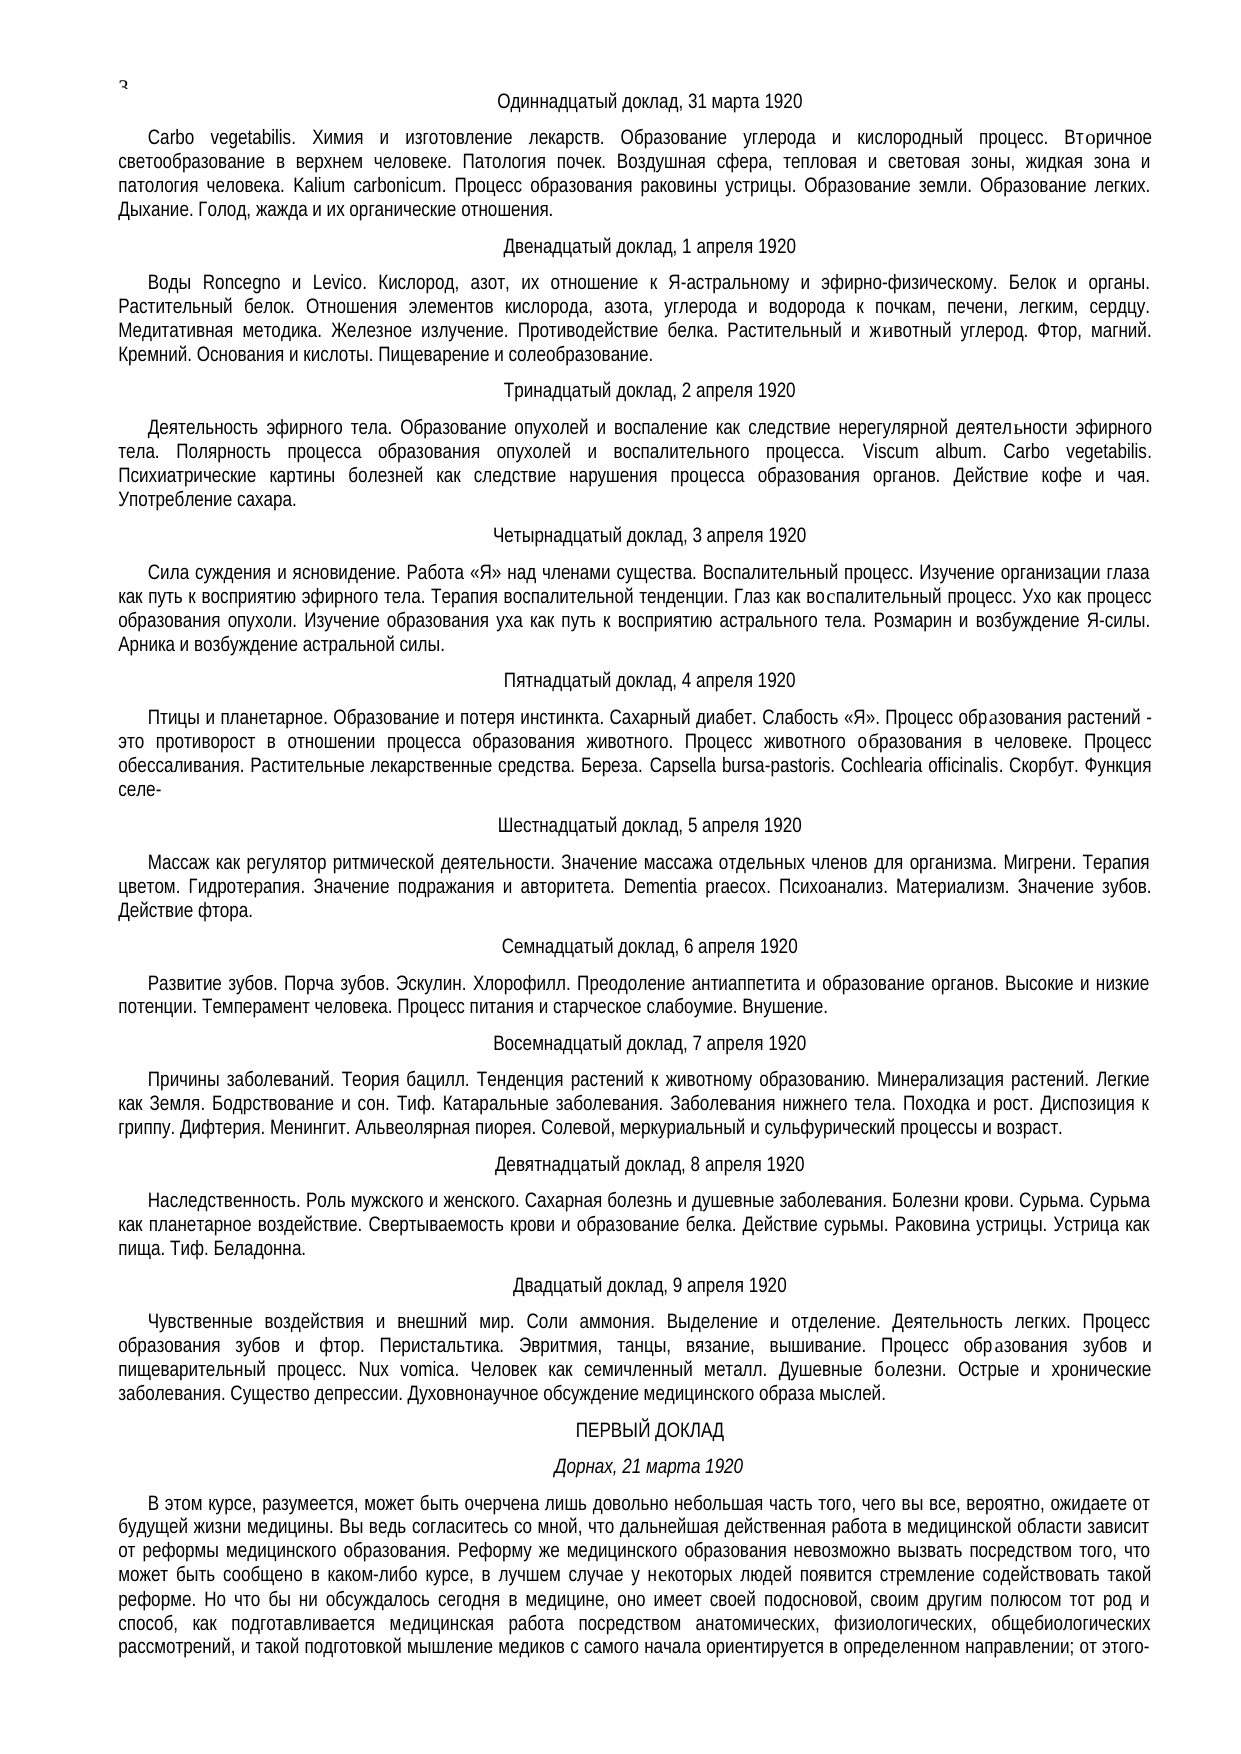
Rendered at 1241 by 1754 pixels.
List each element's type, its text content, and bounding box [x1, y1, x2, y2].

text ПЕРВЫЙ ДОКЛАД [118, 1418, 1152, 1442]
text Развитие зубов. Порча зубов. Эскулин. Хлорофилл. Преодоление антиаппетита и образование органов. Высокие и низкие потенции. Темперамент человека. Процесс питания и старческое слабоумие. Внушение. [118, 971, 1152, 1018]
text Двадцатый доклад, 9 апреля 1920 [118, 1273, 1152, 1297]
text Carbo vegetabilis. Химия и изготовление лекарств. Образование углерода и кислородный процесс. Вторичное светообразование в верхнем человеке. Патология почек. Воздушная сфера, тепловая и световая зоны, жидкая зона и патология человека. Kalium carbonicum. Процесс образования раковины устрицы. Образование земли. Образование легких. Дыхание. Голод, жажда и их органические отношения. [118, 125, 1152, 221]
text Дорнах, 21 марта 1920 [118, 1454, 1152, 1478]
text Воды Roncegno и Levico. Кислород, азот, их отношение к Я-астральному и эфирно-физическому. Белок и органы. Растительный белок. Отношения элементов кислорода, азота, углерода и водорода к почкам, печени, легким, сердцу. Медитативная методика. Железное излучение. Противодействие белка. Растительный и животный углерод. Фтор, магний. Кремний. Основания и кислоты. Пищеварение и солеобразование. [118, 270, 1152, 366]
text Сила суждения и ясновидение. Работа «Я» над членами существа. Воспалительный процесс. Изучение организации глаза как путь к восприятию эфирного тела. Терапия воспалительной тенденции. Глаз как воспалительный процесс. Ухо как процесс образования опухоли. Изучение образования уха как путь к восприятию астрального тела. Розмарин и возбуждение Я-силы. Арника и возбуждение астральной силы. [118, 560, 1152, 656]
text Одиннадцатый доклад, 31 марта 1920 [118, 89, 1152, 113]
text Причины заболеваний. Теория бацилл. Тенденция растений к животному образованию. Минерализация растений. Легкие как Земля. Бодрствование и сон. Тиф. Катаральные заболевания. Заболевания нижнего тела. Походка и рост. Диспозиция к гриппу. Дифтерия. Менингит. Альвеолярная пиорея. Солевой, меркуриальный и сульфурический процессы и возраст. [118, 1067, 1152, 1139]
text Тринадцатый доклад, 2 апреля 1920 [118, 378, 1152, 402]
text Четырнадцатый доклад, 3 апреля 1920 [118, 523, 1152, 547]
text Деятельность эфирного тела. Образование опухолей и воспаление как следствие нерегулярной деятельности эфирного тела. Полярность процесса образования опухолей и воспалительного процесса. Viscum album. Carbo vegetabilis. Психиатрические картины болезней как следствие нарушения процесса образования органов. Действие кофе и чая. Употребление сахара. [118, 415, 1152, 511]
text В этом курсе, разумеется, может быть очерчена лишь довольно небольшая часть того, чего вы все, вероятно, ожидаете от будущей жизни медицины. Вы ведь согласитесь со мной, что дальнейшая действенная работа в медицинской области зависит от реформы медицинского образования. Реформу же медицинского образования невозможно вызвать посредством того, что может быть сообщено в каком-либо курсе, в лучшем случае у некоторых людей появится стремление содействовать такой реформе. Но что бы ни обсуждалось сегодня в медицине, оно имеет своей подосновой, своим другим полюсом тот род и способ, как подготавливается медицинская работа посредством анатомических, физиологических, общебиологических рассмотрений, и такой подготовкой мышление медиков с самого начала ориентируется в определенном направлении; от этого- [118, 1491, 1152, 1658]
text Чувственные воздействия и внешний мир. Соли аммония. Выделение и отделение. Деятельность легких. Процесс образования зубов и фтор. Перистальтика. Эвритмия, танцы, вязание, вышивание. Процесс образования зубов и пищеварительный процесс. Nux vomica. Человек как семичленный металл. Душевные болезни. Острые и хронические заболевания. Существо депрессии. Духовнонаучное обсуждение медицинского образа мыслей. [118, 1309, 1152, 1405]
text Семнадцатый доклад, 6 апреля 1920 [118, 934, 1152, 958]
text Девятнадцатый доклад, 8 апреля 1920 [118, 1152, 1152, 1176]
text Наследственность. Роль мужского и женского. Сахарная болезнь и душевные заболевания. Болезни крови. Сурьма. Сурьма как планетарное воздействие. Свертываемость крови и образование белка. Действие сурьмы. Раковина устрицы. Устрица как пища. Тиф. Беладонна. [118, 1188, 1152, 1260]
text Восемнадцатый доклад, 7 апреля 1920 [118, 1031, 1152, 1055]
text Пятнадцатый доклад, 4 апреля 1920 [118, 668, 1152, 692]
text Птицы и планетарное. Образование и потеря инстинкта. Сахарный диабет. Слабость «Я». Процесс образования растений - это противорост в отношении процесса образования животного. Процесс животного образования в человеке. Процесс обессаливания. Растительные лекарственные средства. Береза. Capsella bursa-pastoris. Cochlearia officinalis. Скорбут. Функция селе- [118, 705, 1152, 801]
text Двенадцатый доклад, 1 апреля 1920 [118, 233, 1152, 257]
text Массаж как регулятор ритмической деятельности. Значение массажа отдельных членов для организма. Мигрени. Терапия цветом. Гидротерапия. Значение подражания и авторитета. Dementia praecox. Психоанализ. Материализм. Значение зубов. Действие фтора. [118, 850, 1152, 922]
text Шестнадцатый доклад, 5 апреля 1920 [118, 813, 1152, 837]
